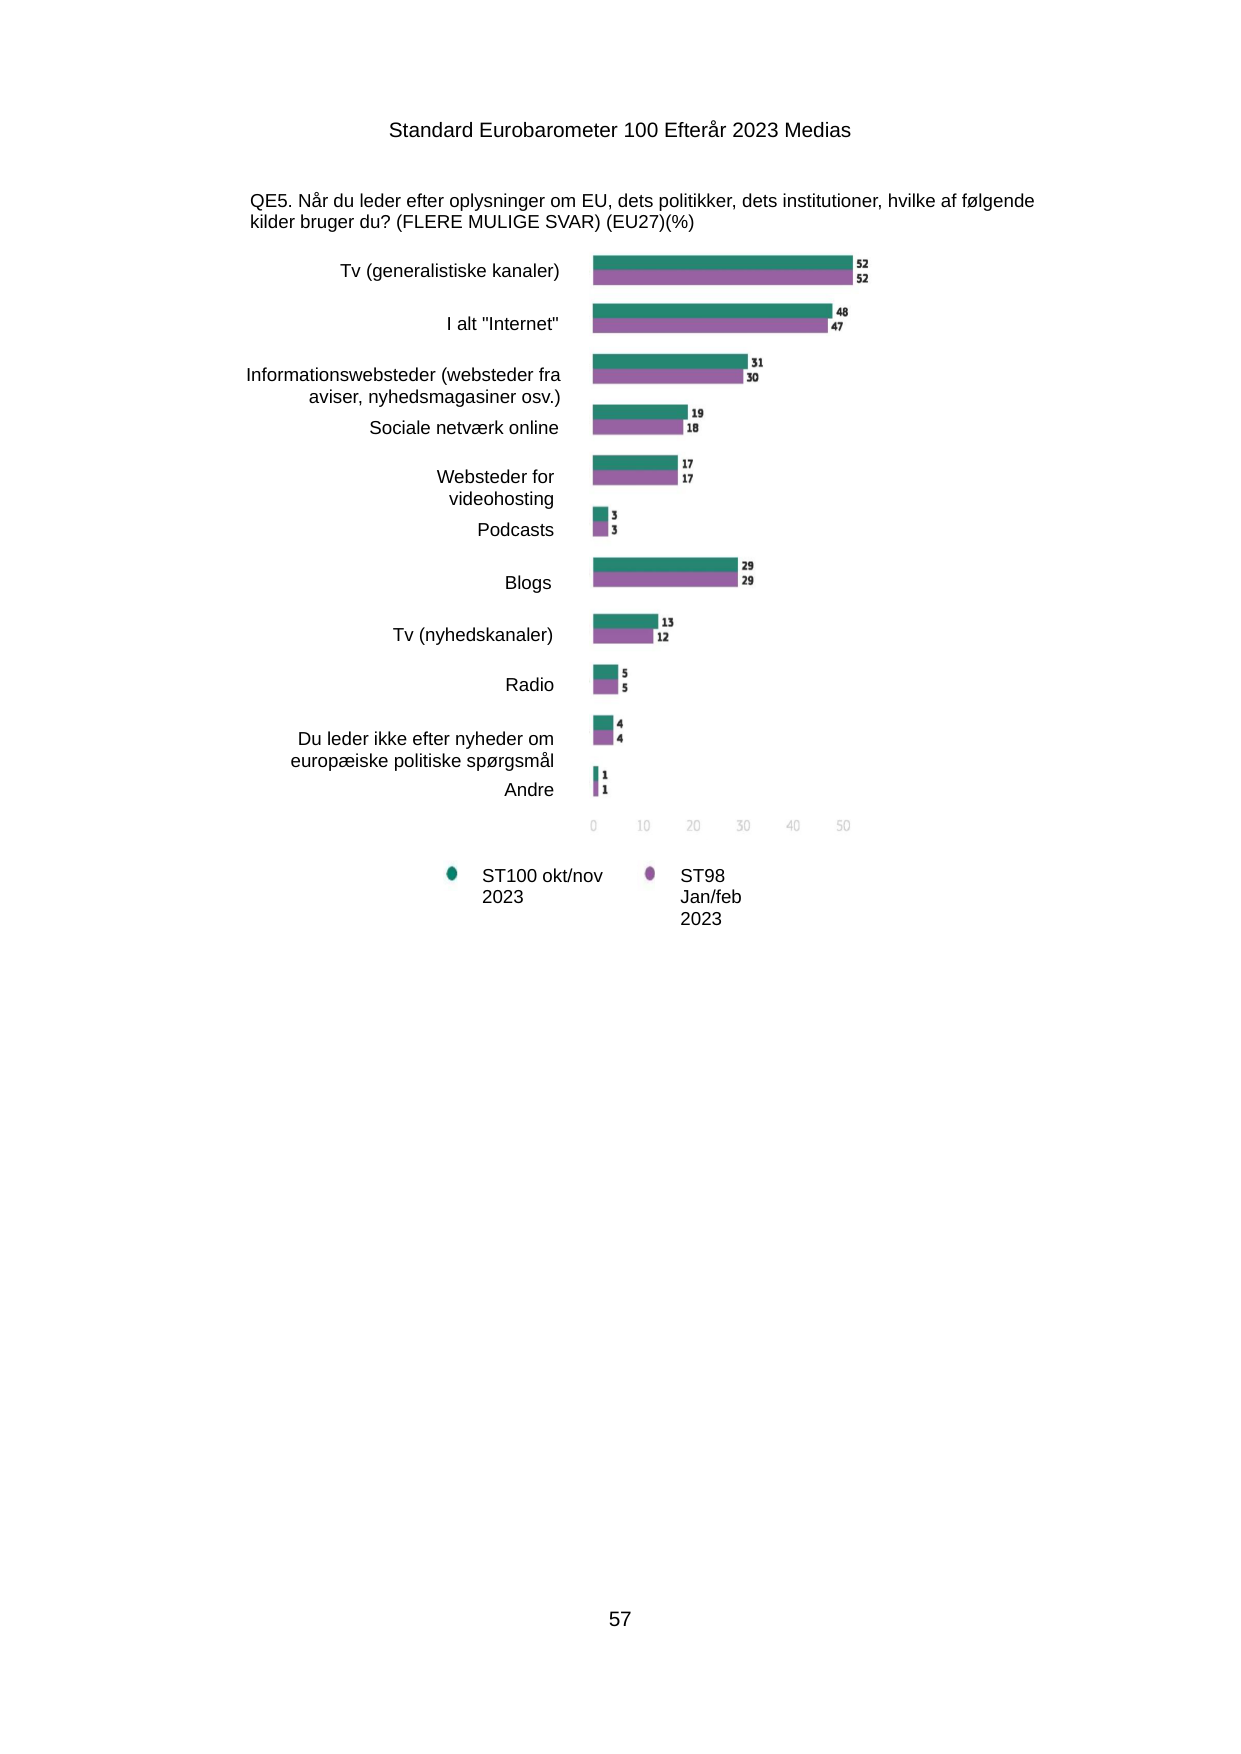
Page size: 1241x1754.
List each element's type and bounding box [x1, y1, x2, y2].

picture [589, 244, 879, 840]
picture [443, 858, 655, 891]
